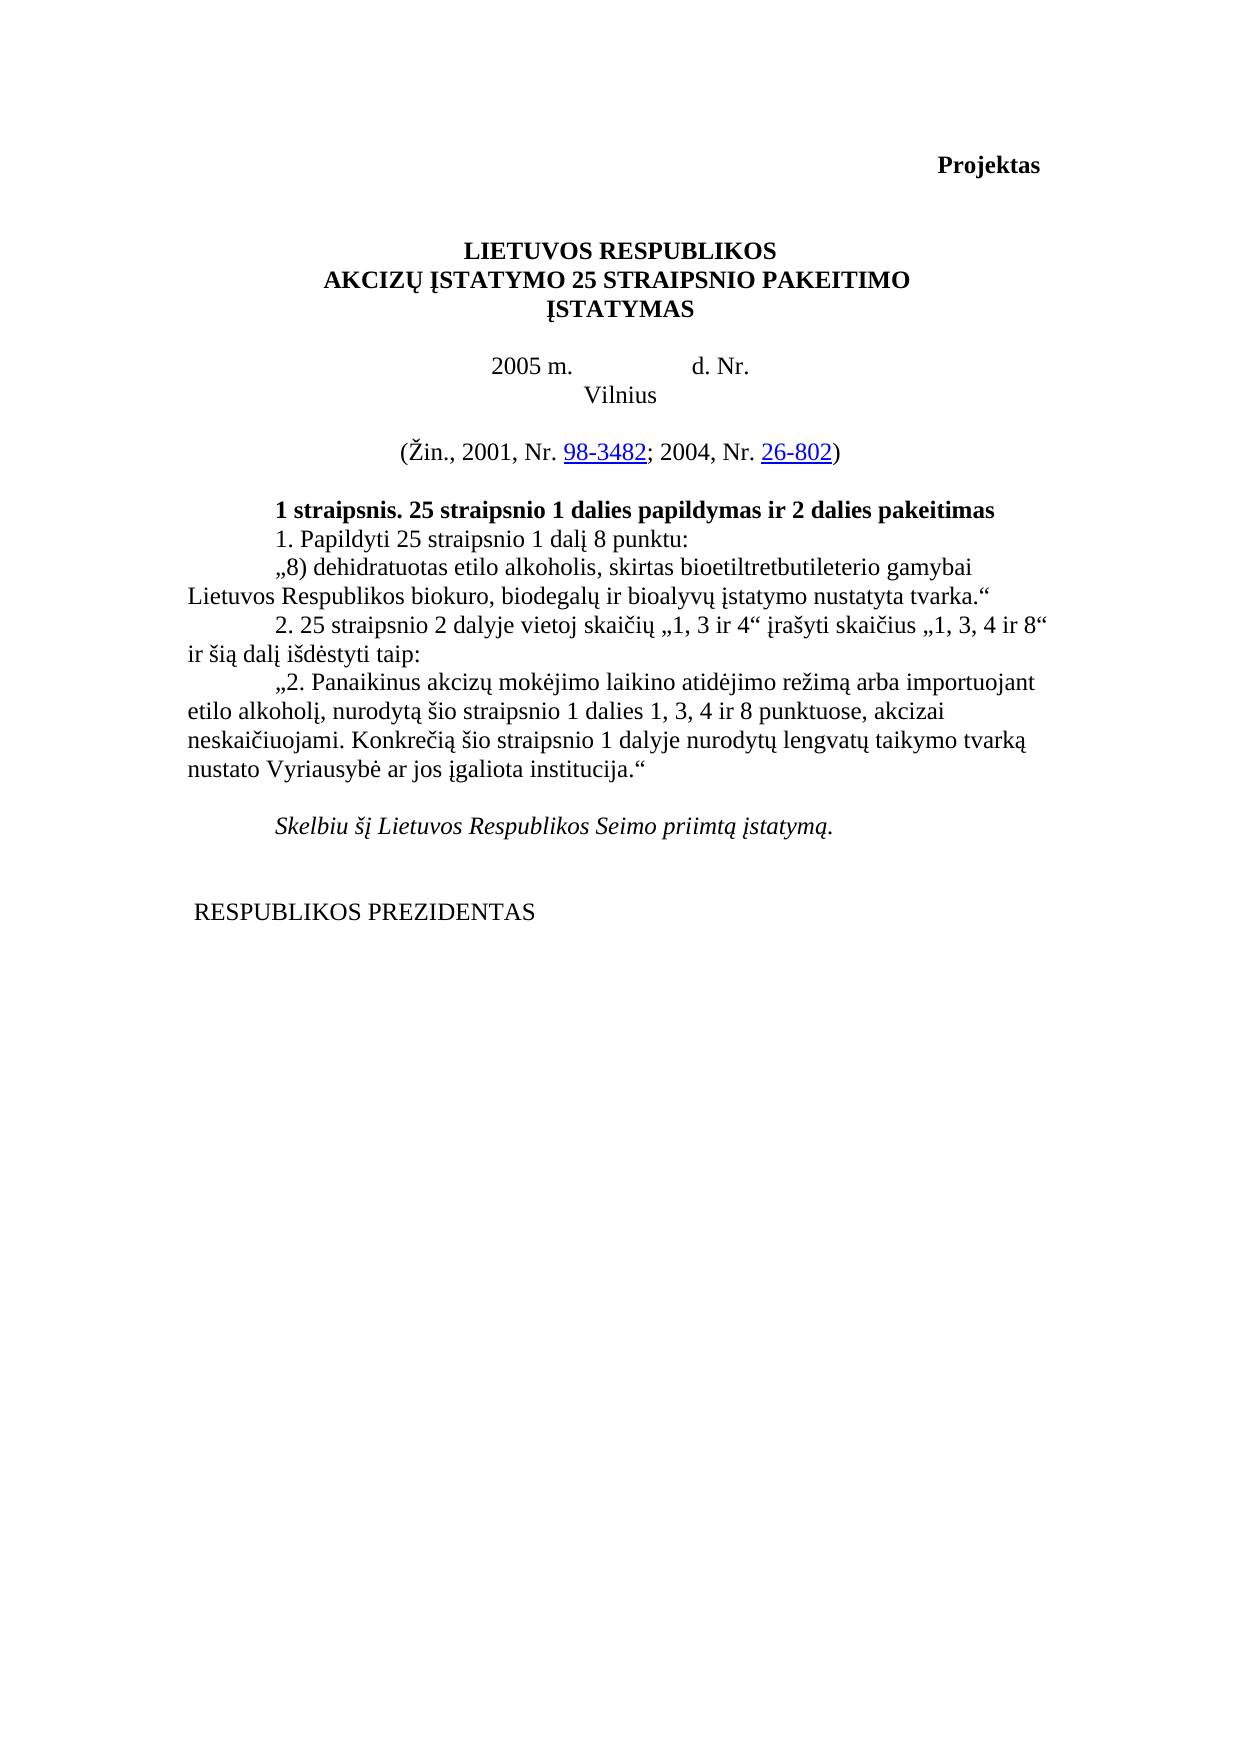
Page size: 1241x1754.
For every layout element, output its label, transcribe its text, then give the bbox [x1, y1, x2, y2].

text Projektas [187, 150, 1141, 179]
text 2005 m. d. Nr. [187, 351, 1053, 380]
text „2. Panaikinus akcizų mokėjimo laikino atidėjimo režimą arba importuojant etilo alkoholį, nurodytą šio straipsnio 1 dalies 1, 3, 4 ir 8 punktuose, akcizai neskaičiuojami. Konkrečią šio straipsnio 1 dalyje nurodytų lengvatų taikymo tvarką nustato Vyriausybė ar jos įgaliota institucija.“ [187, 667, 1053, 782]
text ĮSTATYMAS [187, 294, 1053, 322]
text 2. 25 straipsnio 2 dalyje vietoj skaičių „1, 3 ir 4“ įrašyti skaičius „1, 3, 4 ir 8“ ir šią dalį išdėstyti taip: [187, 610, 1053, 667]
text AKCIZŲ ĮSTATYMO 25 STRAIPSNIO PAKEITIMO [187, 265, 1053, 294]
text Skelbiu šį Lietuvos Respublikos Seimo priimtą įstatymą. [187, 811, 1053, 840]
text (Žin., 2001, Nr. 98-3482; 2004, Nr. 26-802) [187, 437, 1053, 466]
text RESPUBLIKOS PREZIDENTAS [187, 897, 1053, 926]
text Vilnius [187, 380, 1053, 409]
text LIETUVOS RESPUBLIKOS [187, 236, 1053, 265]
text 1 straipsnis. 25 straipsnio 1 dalies papildymas ir 2 dalies pakeitimas [187, 495, 1053, 524]
text 1. Papildyti 25 straipsnio 1 dalį 8 punktu: [187, 524, 1053, 552]
text „8) dehidratuotas etilo alkoholis, skirtas bioetiltretbutileterio gamybai Lietuvos Respublikos biokuro, biodegalų ir bioalyvų įstatymo nustatyta tvarka.“ [187, 552, 1053, 610]
